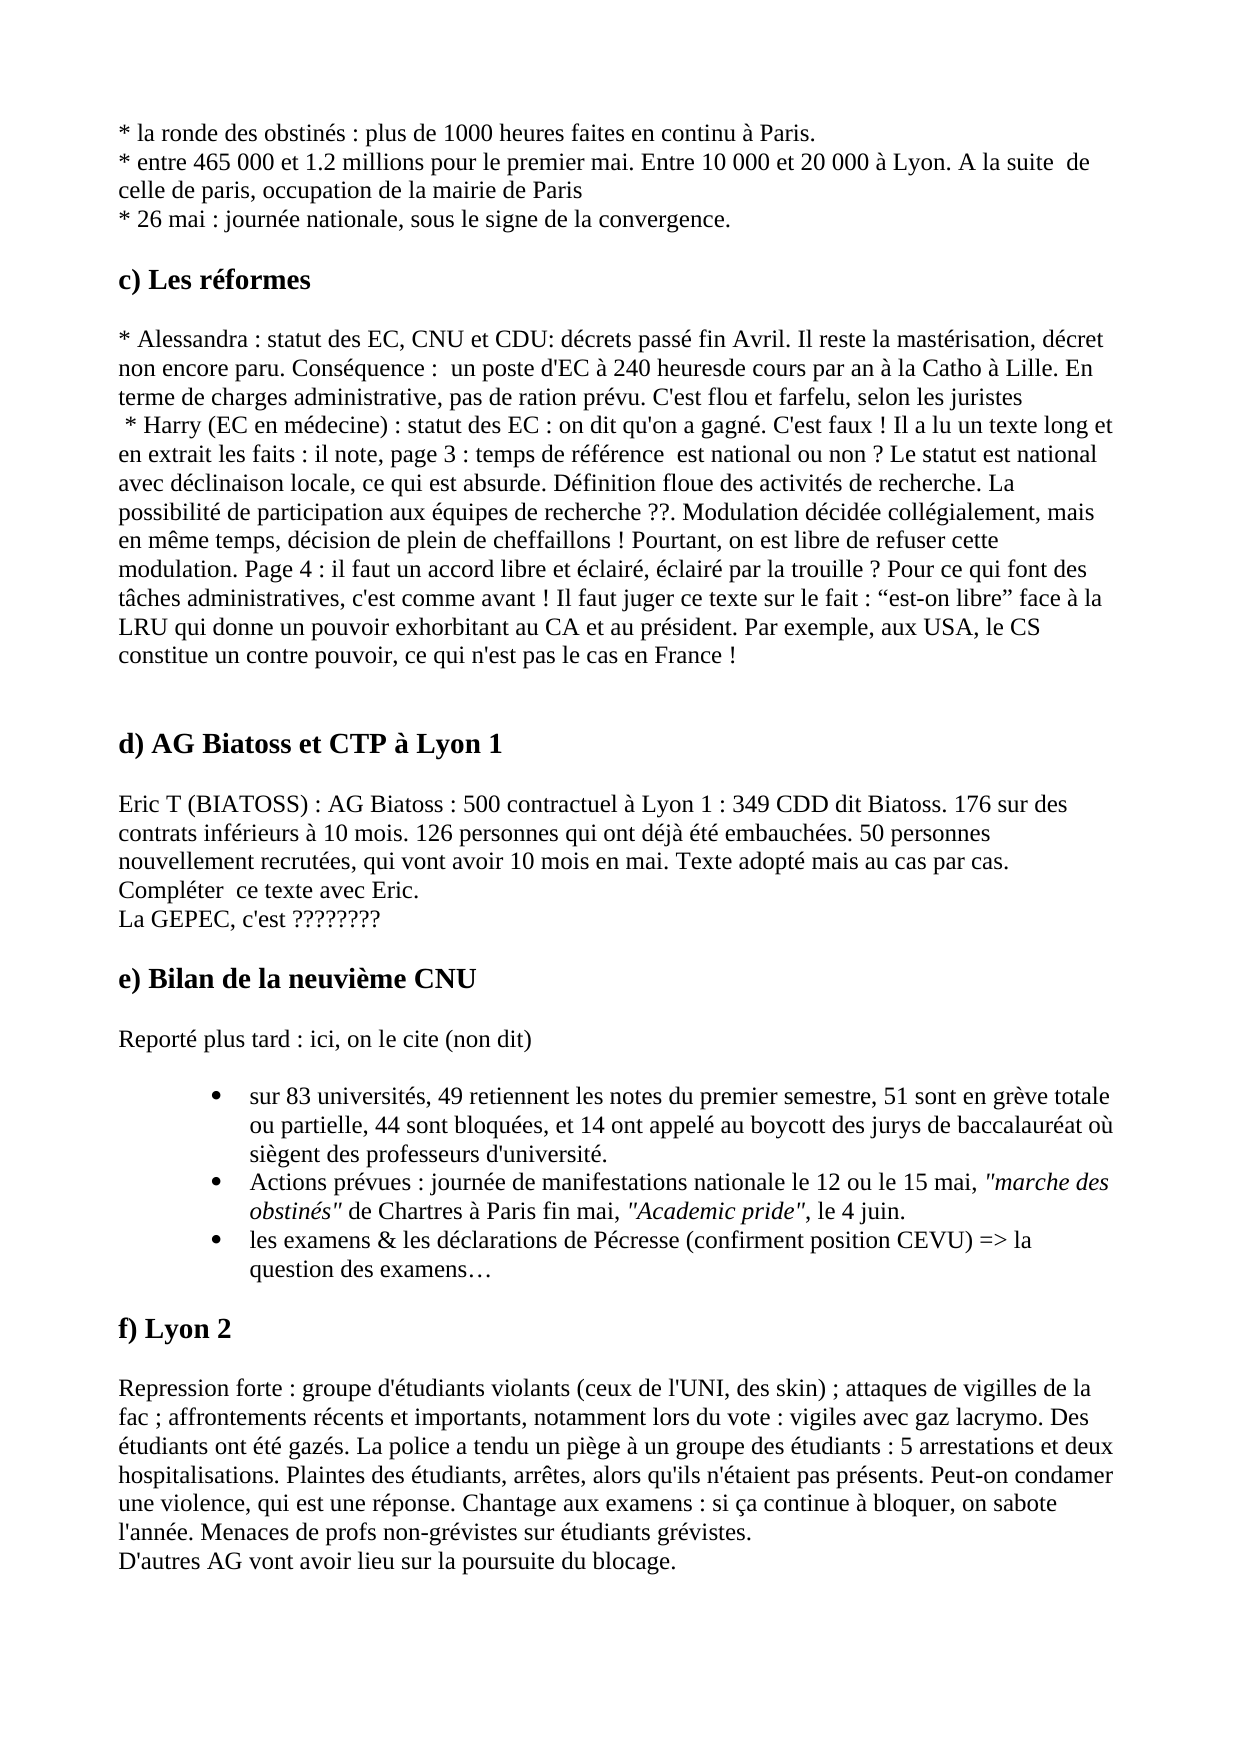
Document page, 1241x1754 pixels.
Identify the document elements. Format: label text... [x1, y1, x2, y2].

text * 26 mai : journée nationale, sous le signe de la convergence. [118, 204, 1122, 233]
text Repression forte : groupe d'étudiants violants (ceux de l'UNI, des skin) ; attaques de vigilles de la fac ; affrontements récents et importants, notamment lors du vote : vigiles avec gaz lacrymo. Des étudiants ont été gazés. La police a tendu un piège à un groupe des étudiants : 5 arrestations et deux hospitalisations. Plaintes des étudiants, arrêtes, alors qu'ils n'étaient pas présents. Peut-on condamer une violence, qui est une réponse. Chantage aux examens : si ça continue à bloquer, on sabote l'année. Menaces de profs non-grévistes sur étudiants grévistes. [118, 1373, 1122, 1546]
text Eric T (BIATOSS) : AG Biatoss : 500 contractuel à Lyon 1 : 349 CDD dit Biatoss. 176 sur des contrats inférieurs à 10 mois. 126 personnes qui ont déjà été embauchées. 50 personnes nouvellement recrutées, qui vont avoir 10 mois en mai. Texte adopté mais au cas par cas. Compléter ce texte avec Eric. [118, 789, 1122, 904]
text D'autres AG vont avoir lieu sur la poursuite du blocage. [118, 1546, 1122, 1575]
text e) Bilan de la neuvième CNU [118, 961, 1122, 995]
list sur 83 universités, 49 retiennent les notes du premier semestre, 51 sont en grève totale ou partielle, 44 sont bloquées, et 14 ont appelé au boycott des jurys de baccalauréat où siègent des professeurs d'université. [212, 1081, 1122, 1167]
text Reporté plus tard : ici, on le cite (non dit) [118, 1024, 1122, 1052]
text * Harry (EC en médecine) : statut des EC : on dit qu'on a gagné. C'est faux ! Il a lu un texte long et en extrait les faits : il note, page 3 : temps de référence est national ou non ? Le statut est national avec déclinaison locale, ce qui est absurde. Définition floue des activités de recherche. La possibilité de participation aux équipes de recherche ??. Modulation décidée collégialement, mais en même temps, décision de plein de cheffaillons ! Pourtant, on est libre de refuser cette modulation. Page 4 : il faut un accord libre et éclairé, éclairé par la trouille ? Pour ce qui font des tâches administratives, c'est comme avant ! Il faut juger ce texte sur le fait : “est-on libre” face à la LRU qui donne un pouvoir exhorbitant au CA et au président. Par exemple, aux USA, le CS constitue un contre pouvoir, ce qui n'est pas le cas en France ! [118, 410, 1122, 669]
text f) Lyon 2 [118, 1311, 1122, 1345]
text * Alessandra : statut des EC, CNU et CDU: décrets passé fin Avril. Il reste la mastérisation, décret non encore paru. Conséquence : un poste d'EC à 240 heuresde cours par an à la Catho à Lille. En terme de charges administrative, pas de ration prévu. C'est flou et farfelu, selon les juristes [118, 324, 1122, 410]
text d) AG Biatoss et CTP à Lyon 1 [118, 727, 1122, 760]
text La GEPEC, c'est ???????? [118, 904, 1122, 933]
list les examens & les déclarations de Pécresse (confirment position CEVU) => la question des examens… [212, 1225, 1122, 1282]
text c) Les réformes [118, 262, 1122, 295]
text * la ronde des obstinés : plus de 1000 heures faites en continu à Paris. [118, 118, 1122, 147]
list Actions prévues : journée de manifestations nationale le 12 ou le 15 mai, "marche des obstinés" de Chartres à Paris fin mai, "Academic pride", le 4 juin. [212, 1167, 1122, 1225]
text * entre 465 000 et 1.2 millions pour le premier mai. Entre 10 000 et 20 000 à Lyon. A la suite de celle de paris, occupation de la mairie de Paris [118, 147, 1122, 204]
